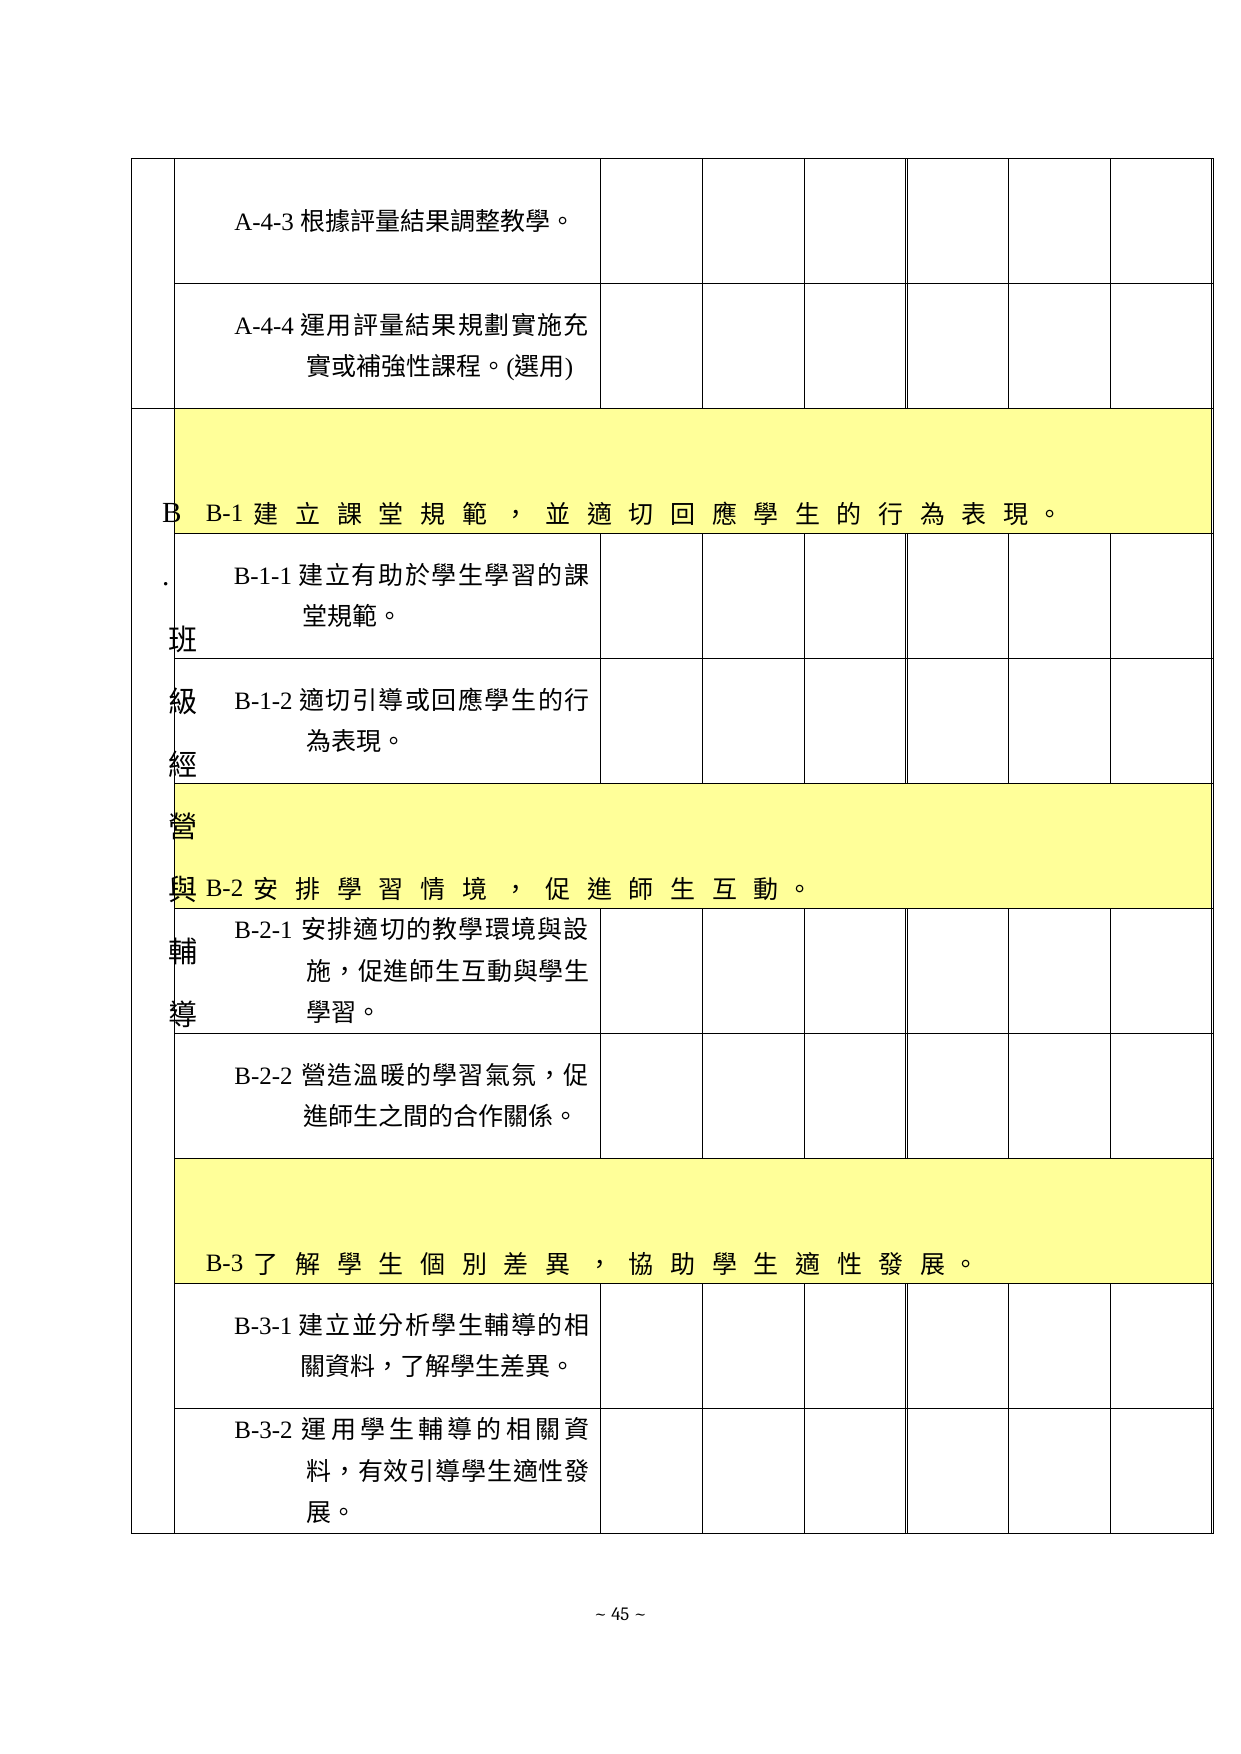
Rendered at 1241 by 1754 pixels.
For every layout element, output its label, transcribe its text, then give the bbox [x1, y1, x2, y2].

table_cell B-3-1建立並分析學生輔導的相關資料，了解學生差異。 [175, 1284, 600, 1408]
table_cell [805, 284, 905, 408]
table_cell [1111, 284, 1211, 408]
table_cell [908, 534, 1008, 658]
table_cell B-3-2運用學生輔導的相關資料，有效引導學生適性發展。 [175, 1409, 600, 1533]
table_cell [601, 1034, 702, 1158]
table_cell [1111, 909, 1211, 1033]
table_cell [805, 1409, 905, 1533]
table_cell B-2安排學習情境，促進師生互動。 [175, 784, 1211, 908]
table_cell [805, 534, 905, 658]
table_cell B-1-2適切引導或回應學生的行為表現。 [175, 659, 600, 783]
table_cell [908, 159, 1008, 283]
table_cell B-2-1 安排適切的教學環境與設施，促進師生互動與學生學習。 [175, 909, 600, 1033]
table_cell B-1建立課堂規範，並適切回應學生的行為表現。 [175, 409, 1211, 533]
table_cell [1111, 534, 1211, 658]
table_cell [601, 284, 702, 408]
table_cell [703, 159, 804, 283]
table_cell [601, 1409, 702, 1533]
table_cell [908, 1034, 1008, 1158]
table_cell [703, 659, 804, 783]
table_cell B. 班 級 經 營 與 輔 導 [132, 409, 174, 1533]
table_cell [1009, 1284, 1110, 1408]
table_cell A. 課 程 設 計 與 教 學 [132, 159, 174, 408]
table_cell [1009, 1409, 1110, 1533]
table_cell [908, 909, 1008, 1033]
table_cell A-4-3 根據評量結果調整教學。 [175, 159, 600, 283]
table_cell [805, 159, 905, 283]
table_cell [703, 534, 804, 658]
table_cell [805, 659, 905, 783]
table_cell [908, 659, 1008, 783]
table_cell [1009, 659, 1110, 783]
table_cell [1111, 1409, 1211, 1533]
table_cell [1009, 909, 1110, 1033]
table_cell [601, 159, 702, 283]
table_cell B-1-1建立有助於學生學習的課堂規範。 [175, 534, 600, 658]
table_cell [908, 1284, 1008, 1408]
table_cell [908, 284, 1008, 408]
table_cell [805, 1284, 905, 1408]
table_cell B-3了解學生個別差異，協助學生適性發展。 [175, 1159, 1211, 1283]
table_cell [601, 909, 702, 1033]
table_cell [703, 909, 804, 1033]
table_cell [601, 534, 702, 658]
table_cell [703, 1284, 804, 1408]
table_cell [805, 909, 905, 1033]
table_cell A-4-4運用評量結果規劃實施充實或補強性課程。(選用) [175, 284, 600, 408]
table_cell [1111, 659, 1211, 783]
table_cell [1111, 1284, 1211, 1408]
table_cell [1009, 534, 1110, 658]
table_cell [601, 659, 702, 783]
table_cell [601, 1284, 702, 1408]
table_cell [1111, 1034, 1211, 1158]
table_cell [703, 1409, 804, 1533]
table_cell [1009, 159, 1110, 283]
table_cell [908, 1409, 1008, 1533]
table_cell B-2-2 營造溫暖的學習氣氛，促進師生之間的合作關係。 [175, 1034, 600, 1158]
table_cell [1009, 284, 1110, 408]
table_cell [703, 1034, 804, 1158]
table_cell [703, 284, 804, 408]
table_cell [1009, 1034, 1110, 1158]
table_cell [805, 1034, 905, 1158]
table_cell [1111, 159, 1211, 283]
